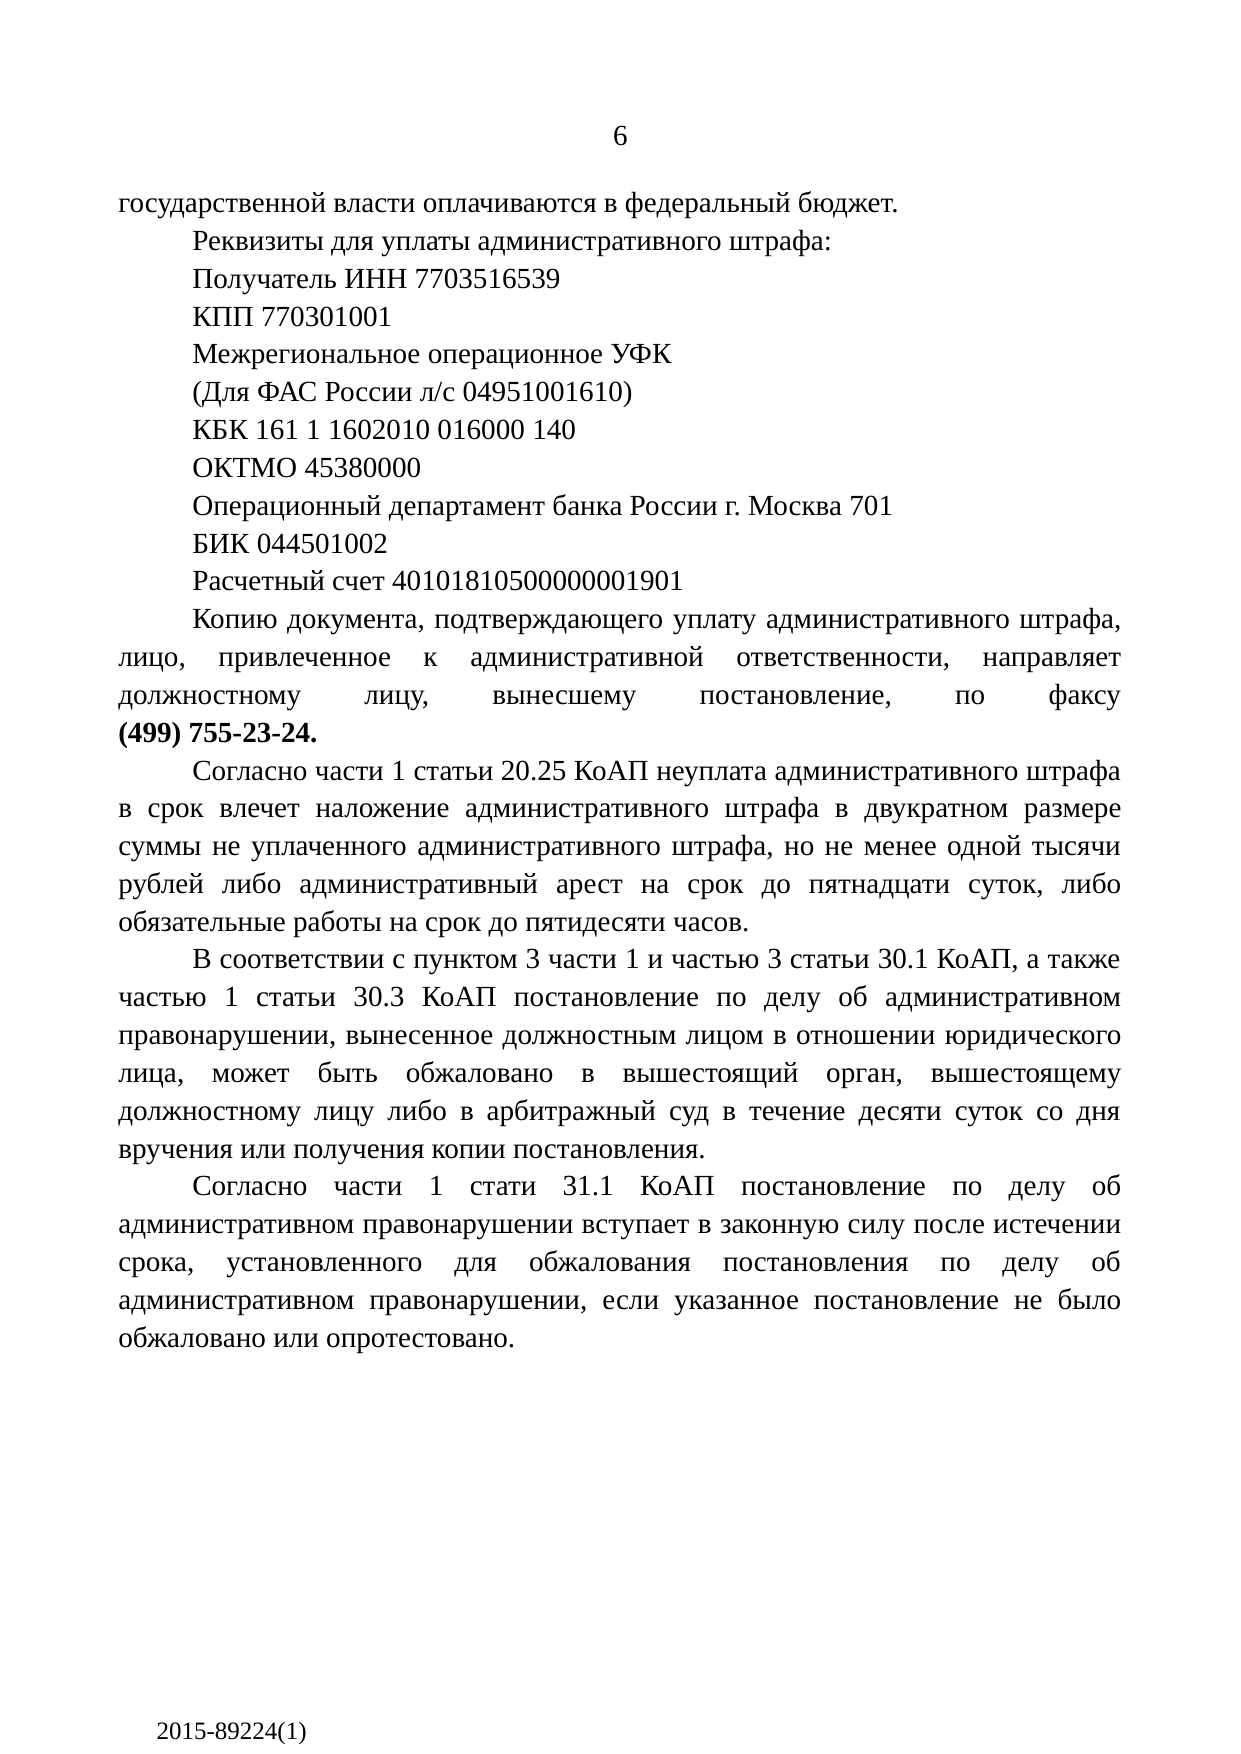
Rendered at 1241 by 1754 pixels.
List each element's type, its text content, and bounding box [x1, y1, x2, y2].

text Межрегиональное операционное УФК [118, 332, 1122, 370]
text Реквизиты для уплаты административного штрафа: [118, 219, 1122, 257]
text Согласно части 1 стати 31.1 КоАП постановление по делу об административном правонарушении вступает в законную силу после истечении срока, установленного для обжалования постановления по делу об административном правонарушении, если указанное постановление не было обжаловано или опротестовано. [118, 1164, 1122, 1353]
text В соответствии с пунктом 3 части 1 и частью 3 статьи 30.1 КоАП, а также частью 1 статьи 30.3 КоАП постановление по делу об административном правонарушении, вынесенное должностным лицом в отношении юридического лица, может быть обжаловано в вышестоящий орган, вышестоящему должностному лицу либо в арбитражный суд в течение десяти суток со дня вручения или получения копии постановления. [118, 937, 1122, 1164]
text (Для ФАС России л/с 04951001610) [118, 370, 1122, 408]
text государственной власти оплачиваются в федеральный бюджет. [118, 181, 1122, 219]
text КБК 161 1 1602010 016000 140 [118, 408, 1122, 446]
text ОКТМО 45380000 [118, 446, 1122, 484]
text Копию документа, подтверждающего уплату административного штрафа, лицо, привлеченное к административной ответственности, направляет должностному лицу, вынесшему постановление, по факсу (499) 755-23-24. [118, 597, 1122, 748]
text Согласно части 1 статьи 20.25 КоАП неуплата административного штрафа в срок влечет наложение административного штрафа в двукратном размере суммы не уплаченного административного штрафа, но не менее одной тысячи рублей либо административный арест на срок до пятнадцати суток, либо обязательные работы на срок до пятидесяти часов. [118, 748, 1122, 937]
text Расчетный счет 40101810500000001901 [118, 559, 1122, 597]
text БИК 044501002 [118, 521, 1122, 559]
text Получатель ИНН 7703516539 [118, 257, 1122, 294]
text КПП 770301001 [118, 294, 1122, 332]
text Операционный департамент банка России г. Москва 701 [118, 484, 1122, 521]
